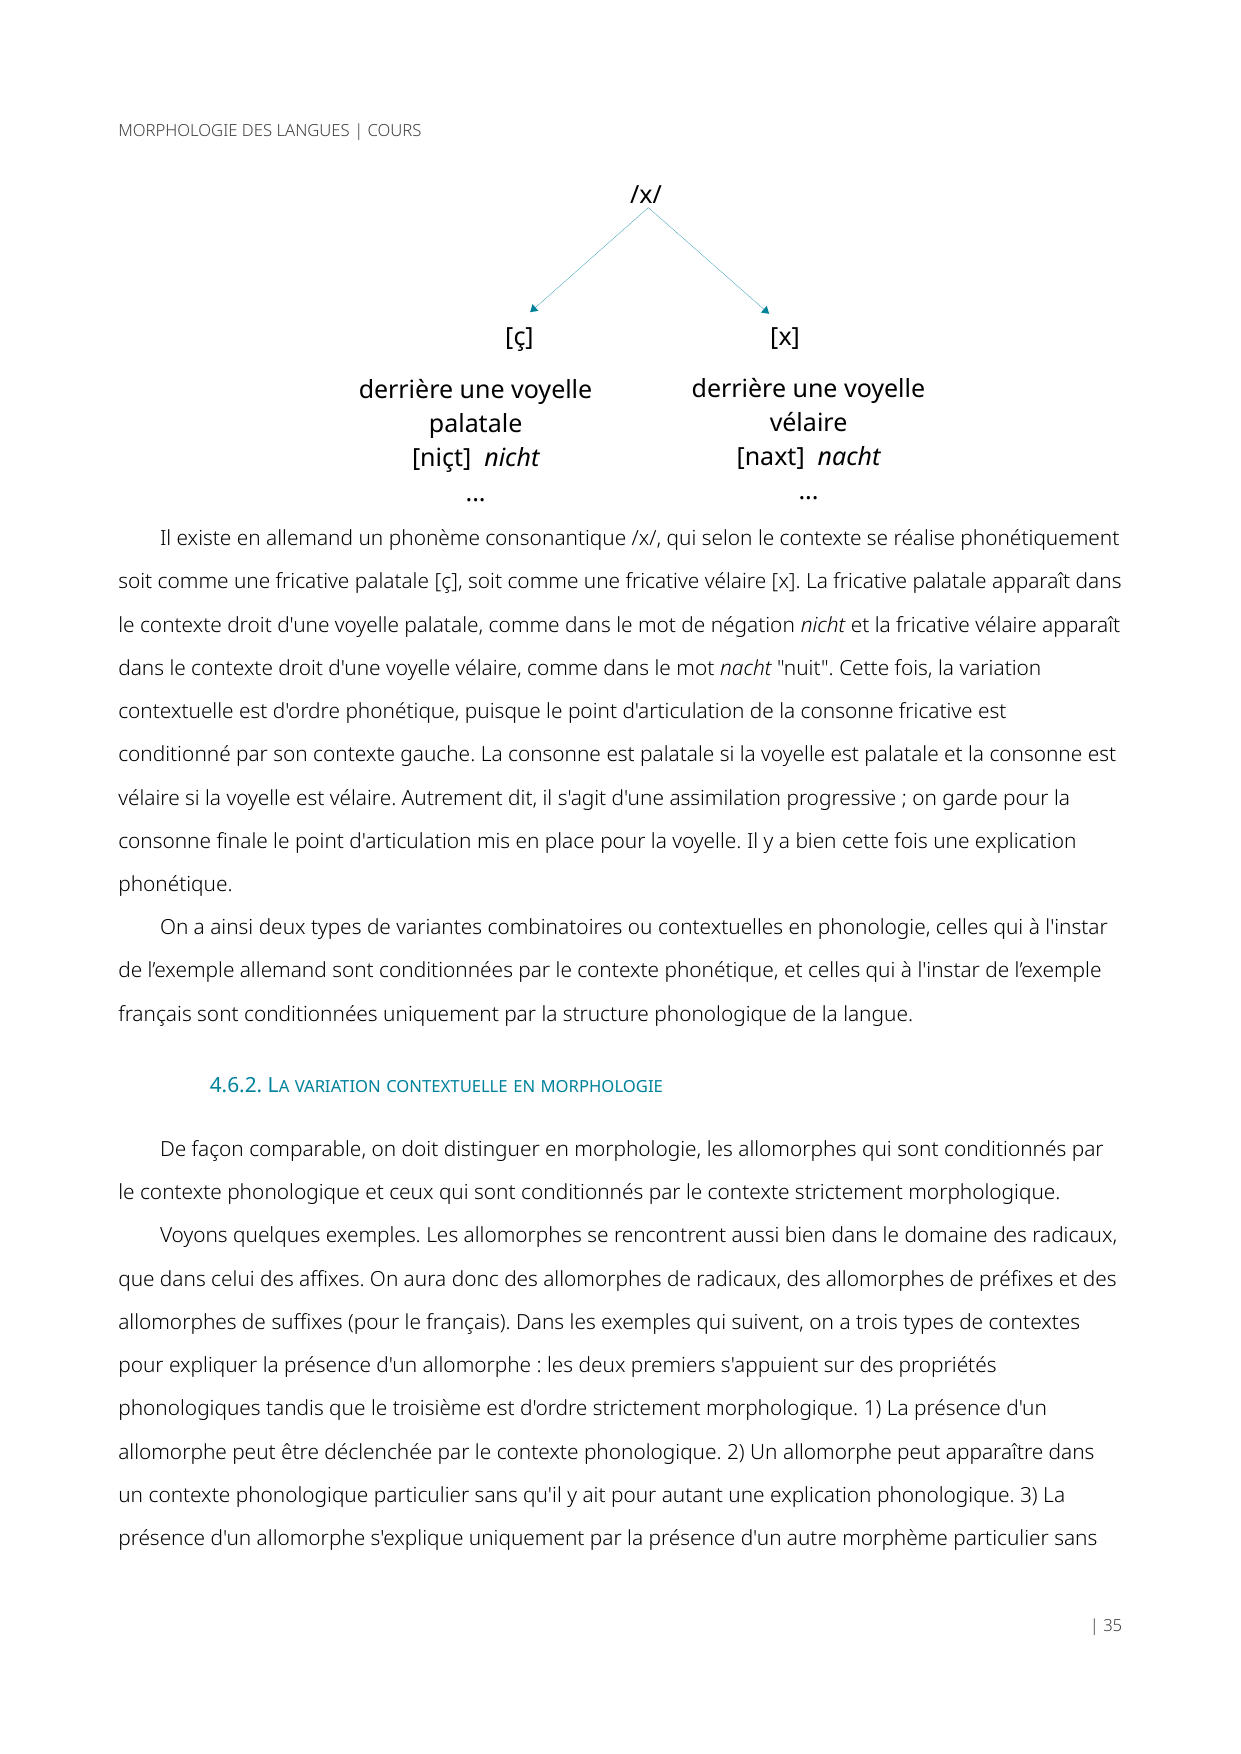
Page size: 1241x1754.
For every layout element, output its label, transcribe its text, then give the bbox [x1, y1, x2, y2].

text Voyons quelques exemples. Les allomorphes se rencontrent aussi bien dans le domaine des radicaux, que dans celui des affixes. On aura donc des allomorphes de radicaux, des allomorphes de préfixes et des allomorphes de suffixes (pour le français). Dans les exemples qui suivent, on a trois types de contextes pour expliquer la présence d'un allomorphe : les deux premiers s'appuient sur des propriétés phonologiques tandis que le troisième est d'ordre strictement morphologique. 1) La présence d'un allomorphe peut être déclenchée par le contexte phonologique. 2) Un allomorphe peut apparaître dans un contexte phonologique particulier sans qu'il y ait pour autant une explication phonologique. 3) La présence d'un allomorphe s'explique uniquement par la présence d'un autre morphème particulier sans [118, 1221, 1122, 1552]
text Il existe en allemand un phonème consonantique /x/, qui selon le contexte se réalise phonétiquement soit comme une fricative palatale [ç], soit comme une fricative vélaire [x]. La fricative palatale apparaît dans le contexte droit d'une voyelle palatale, comme dans le mot de négation nicht et la fricative vélaire apparaît dans le contexte droit d'une voyelle vélaire, comme dans le mot nacht "nuit". Cette fois, la variation contextuelle est d'ordre phonétique, puisque le point d'articulation de la consonne fricative est conditionné par son contexte gauche. La consonne est palatale si la voyelle est palatale et la consonne est vélaire si la voyelle est vélaire. Autrement dit, il s'agit d'une assimilation progressive ; on garde pour la consonne finale le point d'articulation mis en place pour la voyelle. Il y a bien cette fois une explication phonétique. [118, 523, 1122, 897]
subtitle La variation contextuelle en morphologie [207, 1067, 1078, 1101]
text De façon comparable, on doit distinguer en morphologie, les allomorphes qui sont conditionnés par le contexte phonologique et ceux qui sont conditionnés par le contexte strictement morphologique. [118, 1134, 1122, 1206]
text On a ainsi deux types de variantes combinatoires ou contextuelles en phonologie, celles qui à l'instar de l’exemple allemand sont conditionnées par le contexte phonétique, et celles qui à l'instar de l’exemple français sont conditionnées uniquement par la structure phonologique de la langue. [118, 912, 1122, 1027]
